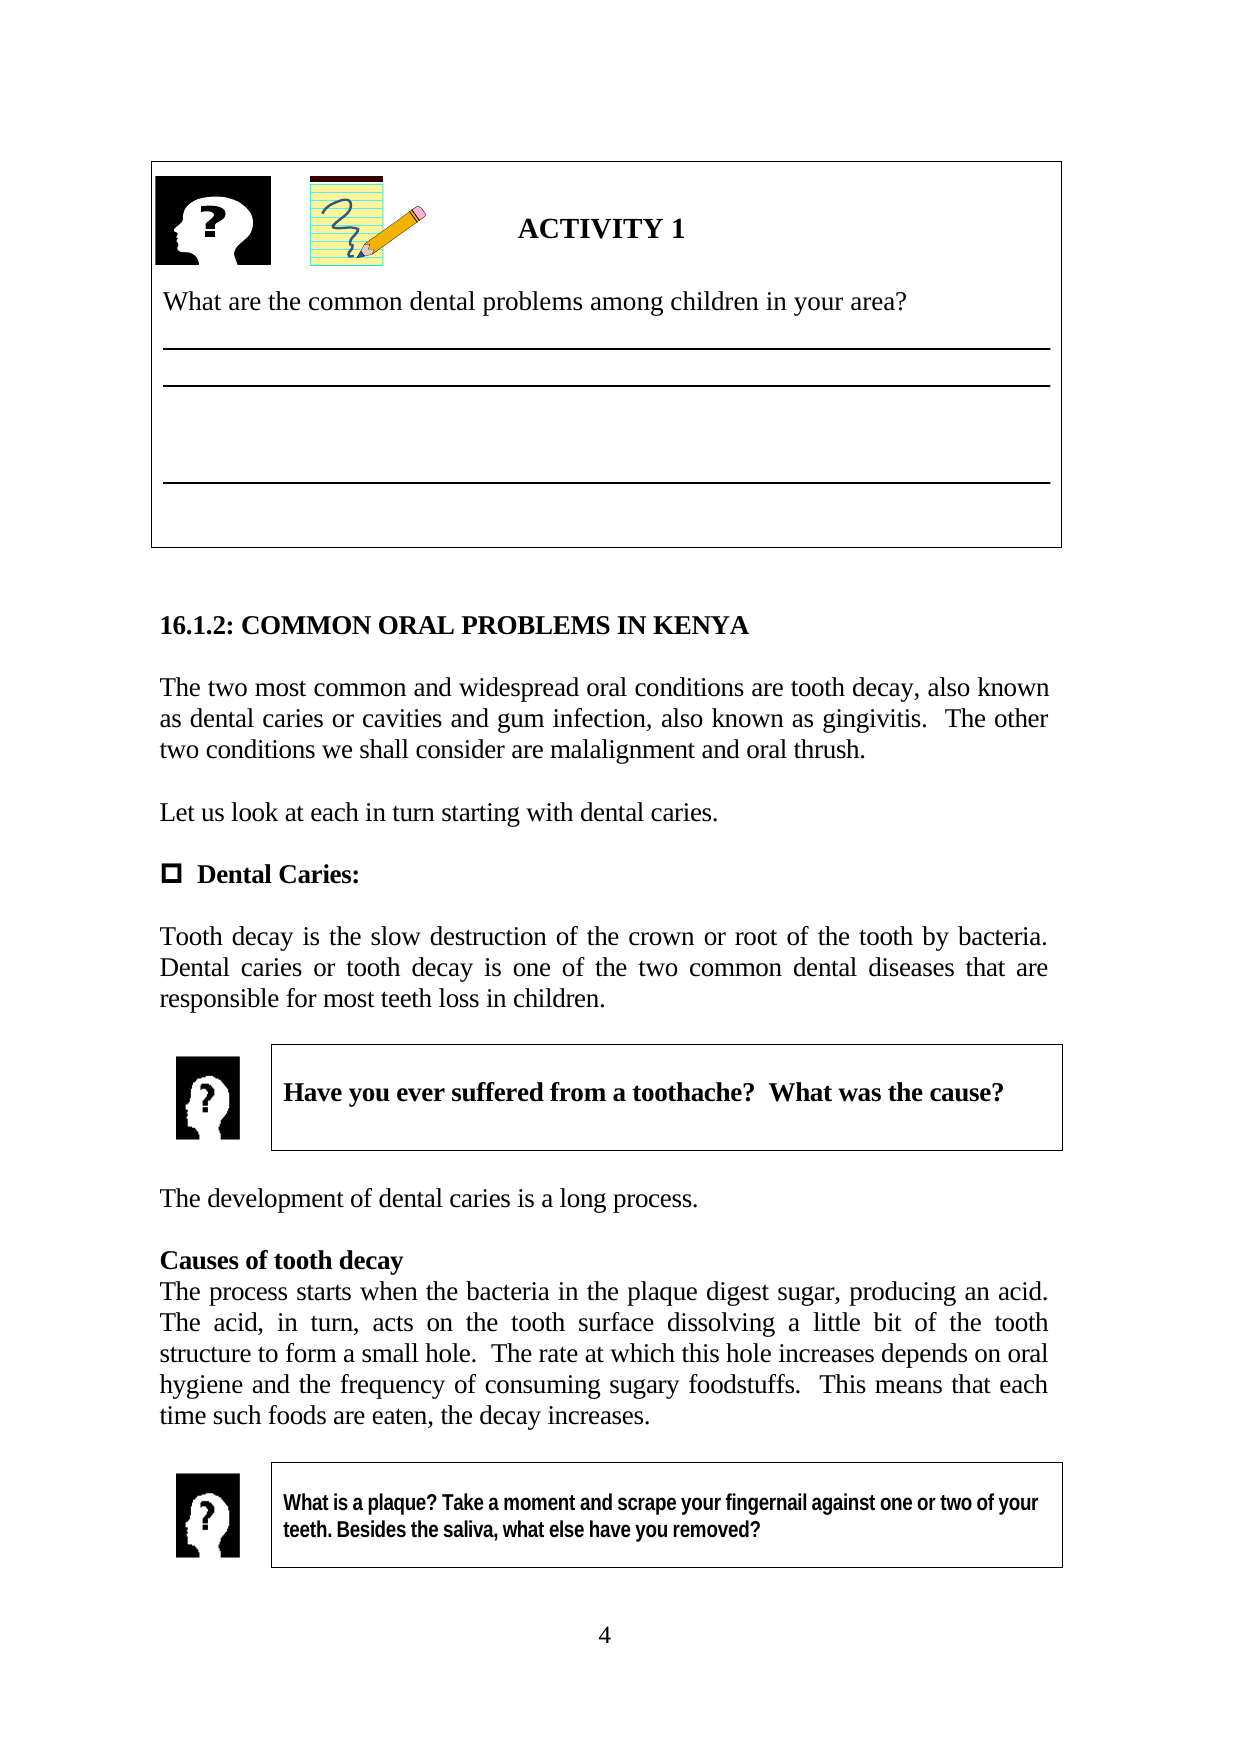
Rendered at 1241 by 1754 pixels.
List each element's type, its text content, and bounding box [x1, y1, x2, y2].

picture [176, 1054, 242, 1141]
text Causes of tooth decay [159, 1244, 1049, 1275]
text The process starts when the bacteria in the plaque digest sugar, producing an acid. The acid, in turn, acts on the tooth surface dissolving a little bit of the tooth structure to form a small hole. The rate at which this hole increases depends on oral hygiene and the frequency of consuming sugary foodstuffs. This means that each time such foods are eaten, the decay increases. [159, 1275, 1049, 1431]
text 16.1.2: COMMON ORAL PROBLEMS IN KENYA [159, 610, 1049, 641]
table_header Have you ever suffered from a toothache? What was the cause? [272, 1045, 1062, 1150]
table_header [148, 1462, 271, 1567]
text Tooth decay is the slow destruction of the crown or root of the tooth by bacteria. Dental caries or tooth decay is one of the two common dental diseases that are responsible for most teeth loss in children. [159, 920, 1049, 1013]
list Dental Caries: [159, 858, 1049, 889]
text The two most common and widespread oral conditions are tooth decay, also known as dental caries or cavities and gum infection, also known as gingivitis. The other two conditions we shall consider are malalignment and oral thrush. [159, 672, 1049, 765]
picture [176, 1471, 242, 1559]
table_header [148, 1044, 271, 1150]
table_header What are the common dental problems among children in your area? [152, 162, 1061, 547]
text Let us look at each in turn starting with dental caries. [159, 796, 1049, 827]
text The development of dental caries is a long process. [159, 1182, 1049, 1213]
table_header What is a plaque? Take a moment and scrape your fingernail against one or two of your teeth. Besides the saliva, what else have you removed? [272, 1463, 1062, 1567]
